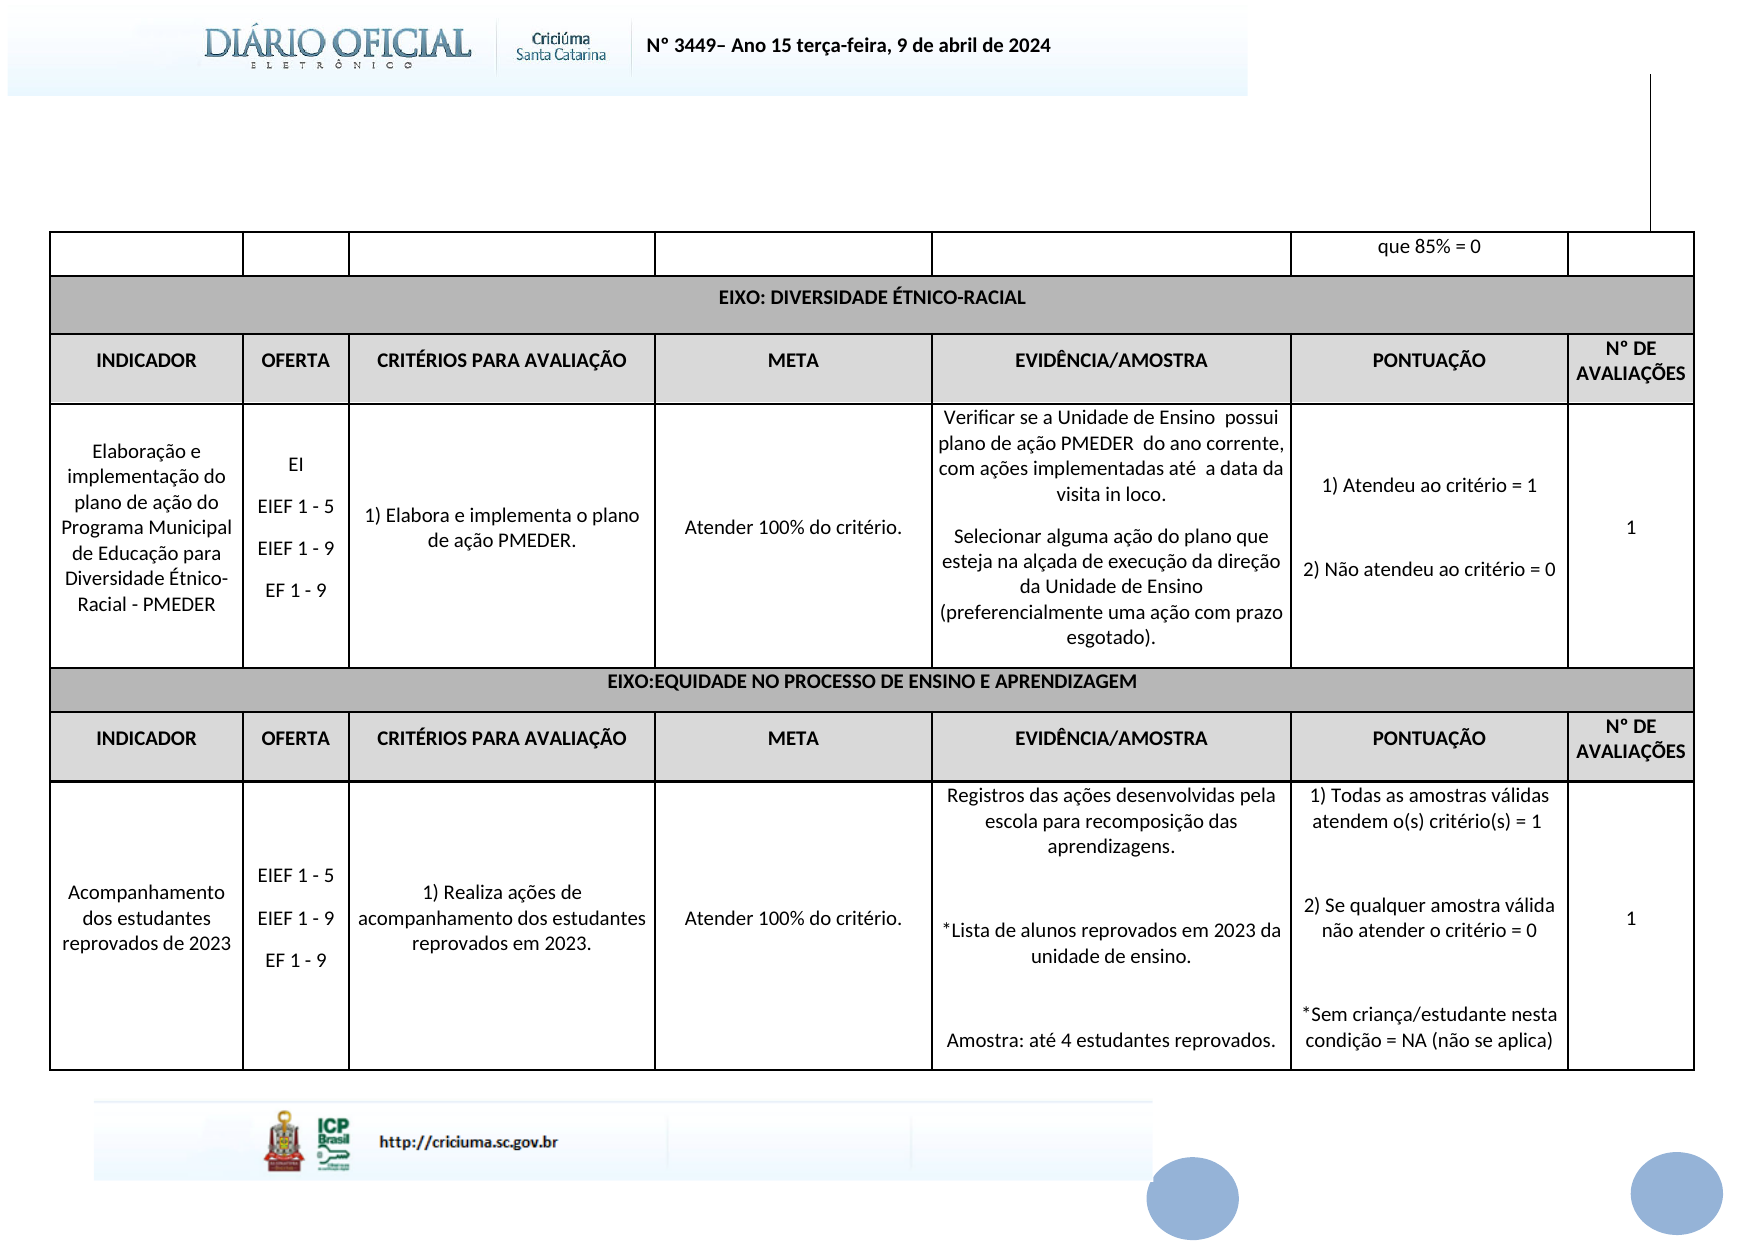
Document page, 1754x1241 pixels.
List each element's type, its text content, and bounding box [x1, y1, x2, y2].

table_cell [933, 233, 1290, 275]
table_cell 1) Atendeu ao critério = 1 2) Não atendeu ao critério = 0 [1292, 405, 1567, 667]
table_cell 1) Todas as amostras válidas atendem o(s) critério(s) = 1 2) Se qualquer amostra válida não atender o critério = 0 *Sem criança/estudante nesta condição = NA (não se aplica) [1292, 783, 1567, 1069]
table_cell 1) Realiza ações de acompanhamento dos estudantes reprovados em 2023. [350, 783, 654, 1069]
table_cell EVIDÊNCIA/AMOSTRA [933, 713, 1290, 780]
table_cell Nº DE AVALIAÇÕES [1569, 335, 1693, 402]
table_cell PONTUAÇÃO [1292, 713, 1567, 780]
table_cell Nº DE AVALIAÇÕES [1569, 713, 1693, 780]
table_cell Registros das ações desenvolvidas pela escola para recomposição das aprendizagens. *Lista de alunos reprovados em 2023 da unidade de ensino. Amostra: até 4 estudantes reprovados. [933, 783, 1290, 1069]
table_cell [656, 233, 931, 275]
table_cell [244, 233, 348, 275]
table_cell EVIDÊNCIA/AMOSTRA [933, 335, 1290, 402]
table_cell que 85% = 0 [1292, 233, 1567, 275]
table_cell 1) Elabora e implementa o plano de ação PMEDER. [350, 405, 654, 667]
table_cell CRITÉRIOS PARA AVALIAÇÃO [350, 713, 654, 780]
table_cell CRITÉRIOS PARA AVALIAÇÃO [350, 335, 654, 402]
table_cell OFERTA [244, 713, 348, 780]
table_cell META [656, 335, 931, 402]
table_cell 1 [1569, 405, 1693, 667]
table_cell EI EIEF 1 - 5 EIEF 1 - 9 EF 1 - 9 [244, 405, 348, 667]
table_cell OFERTA [244, 335, 348, 402]
table_cell [1569, 233, 1693, 275]
table_cell Atender 100% do critério. [656, 783, 931, 1069]
table_cell EIEF 1 - 5 EIEF 1 - 9 EF 1 - 9 [244, 783, 348, 1069]
table_cell Atender 100% do critério. [656, 405, 931, 667]
table_cell [350, 233, 654, 275]
table_cell META [656, 713, 931, 780]
table_cell INDICADOR [51, 335, 242, 402]
table_cell INDICADOR [51, 713, 242, 780]
table_cell Verificar se a Unidade de Ensino possui plano de ação PMEDER do ano corrente, com ações implementadas até a data da visita in loco. Selecionar alguma ação do plano que esteja na alçada de execução da direção da Unidade de Ensino (preferencialmente uma ação com prazo esgotado). [933, 405, 1290, 667]
table_cell 1 [1569, 783, 1693, 1069]
table_cell Elaboração e implementação do plano de ação do Programa Municipal de Educação para Diversidade Étnico-Racial - PMEDER [51, 405, 242, 667]
table_cell Acompanhamento dos estudantes reprovados de 2023 [51, 783, 242, 1069]
table_cell [51, 233, 242, 275]
table_cell PONTUAÇÃO [1292, 335, 1567, 402]
table_cell EIXO:EQUIDADE NO PROCESSO DE ENSINO E APRENDIZAGEM [51, 669, 1693, 711]
table_cell EIXO: DIVERSIDADE ÉTNICO-RACIAL [51, 277, 1693, 333]
